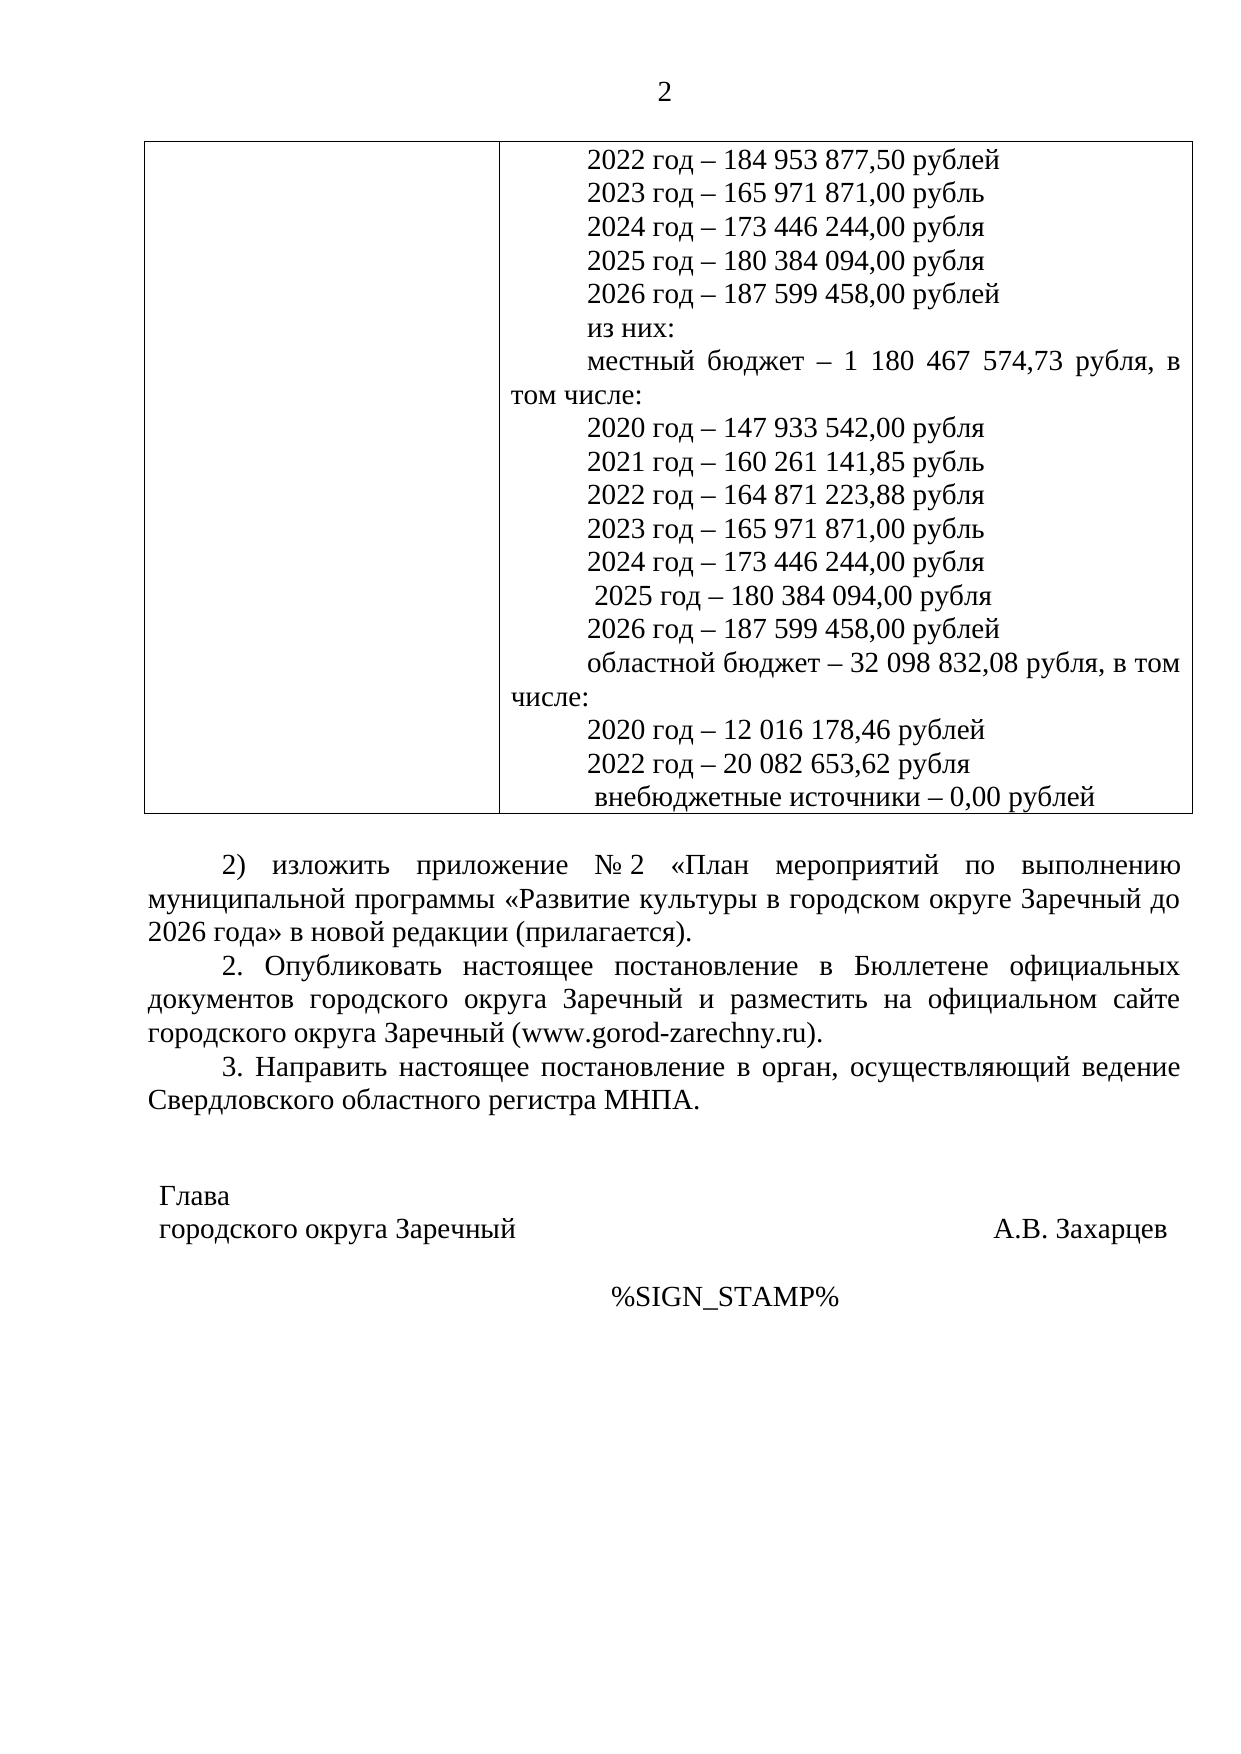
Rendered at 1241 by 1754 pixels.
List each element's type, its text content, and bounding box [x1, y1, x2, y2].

text 2. Опубликовать настоящее постановление в Бюллетене официальных документов городского округа Заречный и разместить на официальном сайте городского округа Заречный (www.gorod-zarechny.ru). [148, 948, 1181, 1049]
table_cell [148, 1279, 599, 1346]
text 3. Направить настоящее постановление в орган, осуществляющий ведение Свердловского областного регистра МНПА. [148, 1049, 1181, 1116]
table_header Глава городского округа Заречный [148, 1178, 599, 1279]
table_header [145, 142, 499, 813]
table_header 2022 год – 184 953 877,50 рублей 2023 год – 165 971 871,00 рубль 2024 год – 173 446 244,00 рубля 2025 год – 180 384 094,00 рубля 2026 год – 187 599 458,00 рублей из них: местный бюджет – 1 180 467 574,73 рубля, в том числе: 2020 год – 147 933 542,00 рубля 2021 год – 160 261 141,85 рубль 2022 год – 164 871 223,88 рубля 2023 год – 165 971 871,00 рубль 2024 год – 173 446 244,00 рубля 2025 год – 180 384 094,00 рубля 2026 год – 187 599 458,00 рублей областной бюджет – 32 098 832,08 рубля, в том числе: 2020 год – 12 016 178,46 рублей 2022 год – 20 082 653,62 рубля внебюджетные источники – 0,00 рублей [500, 142, 1192, 813]
text 2) изложить приложение № 2 «План мероприятий по выполнению муниципальной программы «Развитие культуры в городском округе Заречный до 2026 года» в новой редакции (прилагается). [148, 847, 1181, 948]
table_cell %SIGN_STAMP% [600, 1279, 851, 1346]
table_header А.В. Захарцев [851, 1178, 1181, 1279]
table_cell [851, 1279, 1181, 1346]
table_header [600, 1178, 851, 1279]
